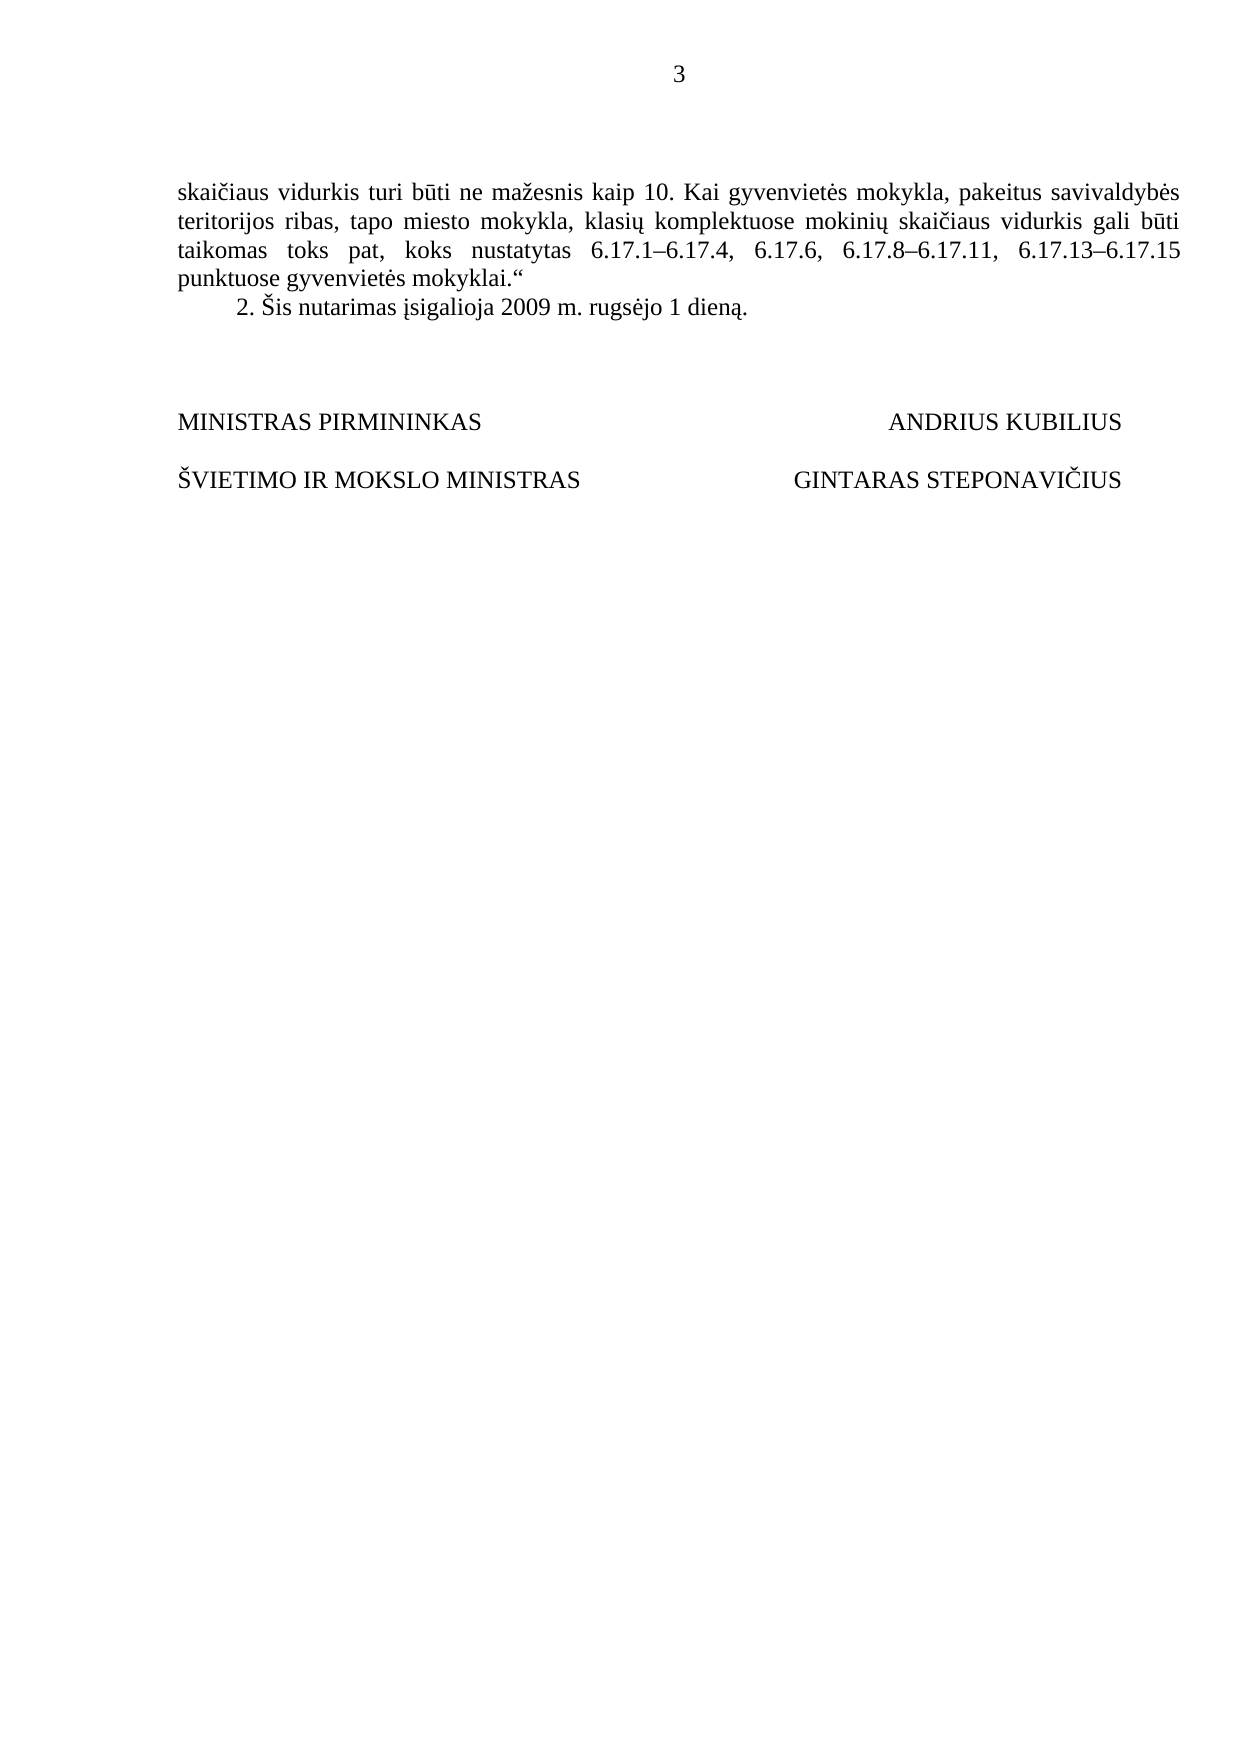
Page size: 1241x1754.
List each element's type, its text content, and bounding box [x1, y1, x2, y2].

text skaičiaus vidurkis turi būti ne mažesnis kaip 10. Kai gyvenvietės mokykla, pakeitus savivaldybės teritorijos ribas, tapo miesto mokykla, klasių komplektuose mokinių skaičiaus vidurkis gali būti taikomas toks pat, koks nustatytas 6.17.1–6.17.4, 6.17.6, 6.17.8–6.17.11, 6.17.13–6.17.15 punktuose gyvenvietės mokyklai.“ [177, 177, 1181, 292]
text Ministras Pirmininkas Andrius Kubilius [177, 407, 1181, 436]
text 2. Šis nutarimas įsigalioja 2009 m. rugsėjo 1 dieną. [177, 292, 1181, 321]
text Švietimo ir mokslo ministras Gintaras Steponavičius [177, 465, 1181, 493]
